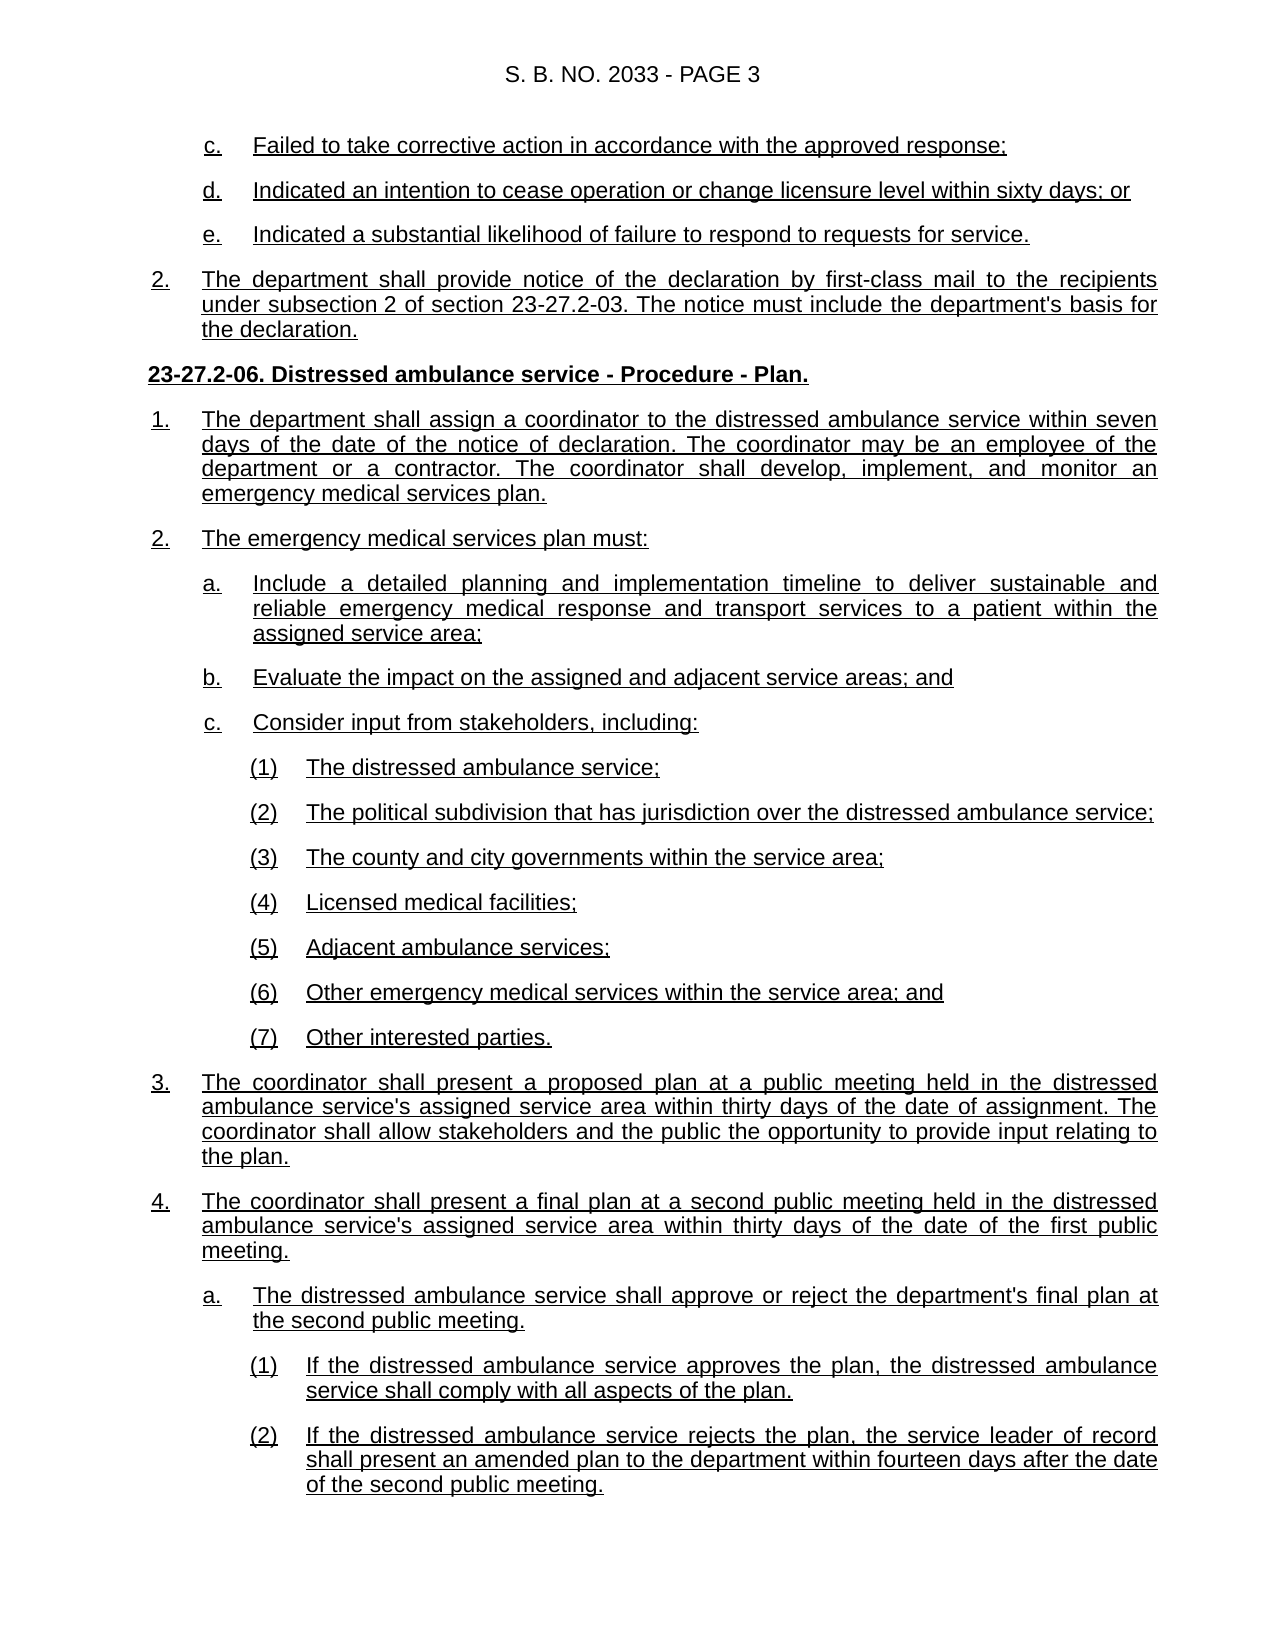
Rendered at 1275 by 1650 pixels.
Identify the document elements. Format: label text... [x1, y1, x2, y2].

text 1. The department shall assign a coordinator to the distressed ambulance service within seven days of the date of the notice of declaration. The coordinator may be an employee of the department or a contractor. The coordinator shall develop, implement, and monitor an emergency medical services plan. [106, 407, 1158, 507]
subtitle 23-27.2-06. Distressed ambulance service ‑ Procedure ‑ Plan. [106, 362, 1158, 387]
text 4. The coordinator shall present a final plan at a second public meeting held in the distressed ambulance service's assigned service area within thirty days of the date of the first public meeting. [106, 1189, 1158, 1264]
text (5) Adjacent ambulance services; [106, 935, 1158, 960]
text (2) If the distressed ambulance service rejects the plan, the service leader of record shall present an amended plan to the department within fourteen days after the date of the second public meeting. [106, 1423, 1158, 1498]
text (2) The political subdivision that has jurisdiction over the distressed ambulance service; [106, 801, 1158, 826]
text (6) Other emergency medical services within the service area; and [106, 980, 1158, 1005]
text a. The distressed ambulance service shall approve or reject the department's final plan at the second public meeting. [106, 1284, 1158, 1333]
text (4) Licensed medical facilities; [106, 891, 1158, 915]
text (1) The distressed ambulance service; [106, 756, 1158, 781]
text 2. The emergency medical services plan must: [106, 527, 1158, 551]
text 3. The coordinator shall present a proposed plan at a public meeting held in the distressed ambulance service's assigned service area within thirty days of the date of assignment. The coordinator shall allow stakeholders and the public the opportunity to provide input relating to the plan. [106, 1070, 1158, 1169]
text (1) If the distressed ambulance service approves the plan, the distressed ambulance service shall comply with all aspects of the plan. [106, 1353, 1158, 1403]
text 2. The department shall provide notice of the declaration by first-class mail to the recipients under subsection 2 of section 23‑27.2‑03. The notice must include the department's basis for the declaration. [106, 268, 1158, 342]
text b. Evaluate the impact on the assigned and adjacent service areas; and [106, 666, 1158, 691]
text (7) Other interested parties. [106, 1025, 1158, 1050]
text e. Indicated a substantial likelihood of failure to respond to requests for service. [106, 223, 1158, 248]
text d. Indicated an intention to cease operation or change licensure level within sixty days; or [106, 178, 1158, 203]
text c. Failed to take corrective action in accordance with the approved response; [106, 133, 1158, 158]
text c. Consider input from stakeholders, including: [106, 711, 1158, 736]
text a. Include a detailed planning and implementation timeline to deliver sustainable and reliable emergency medical response and transport services to a patient within the assigned service area; [106, 572, 1158, 646]
text (3) The county and city governments within the service area; [106, 846, 1158, 870]
